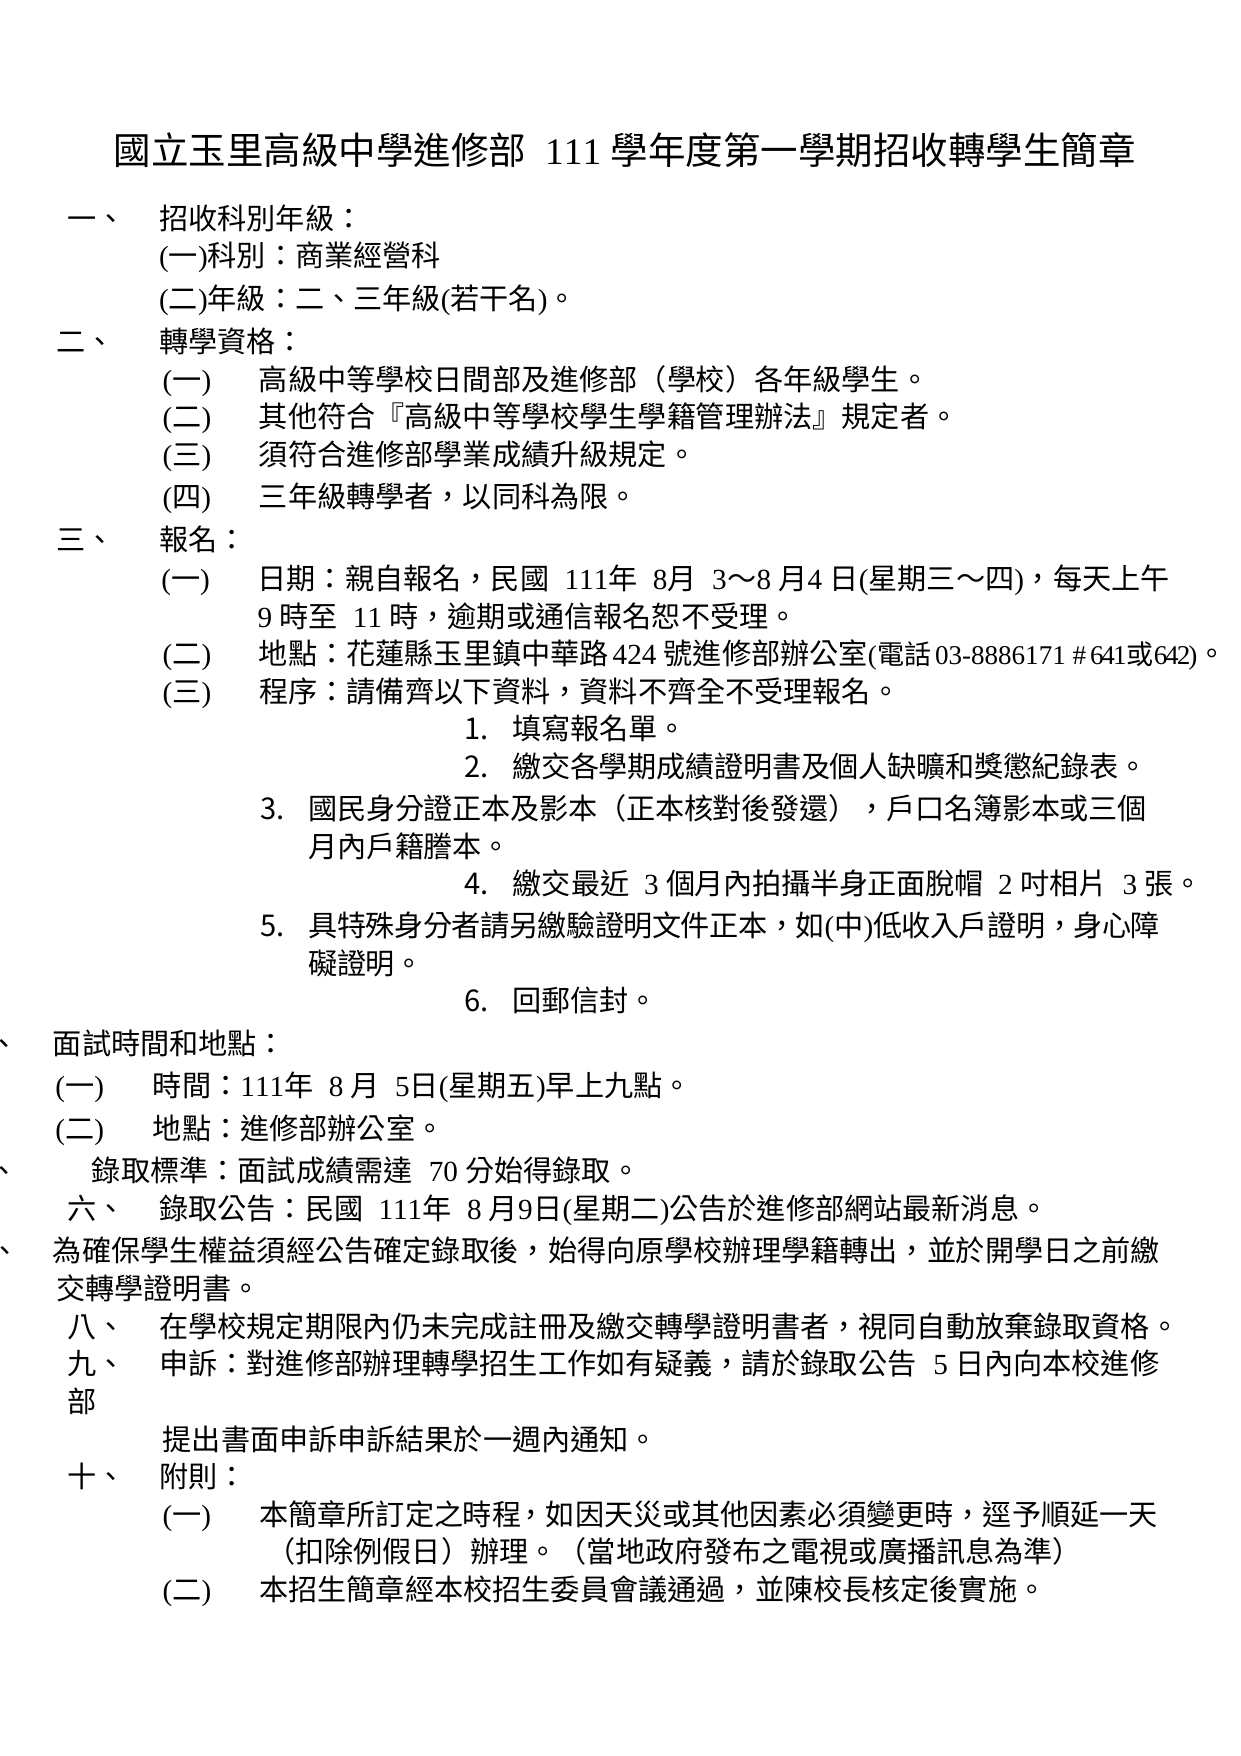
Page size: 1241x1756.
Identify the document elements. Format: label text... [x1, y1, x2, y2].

text (二) 地點：進修部辦公室。 [0, 1109, 787, 1147]
text 提出書面申訴申訴結果於一週內通知。十、 附則： [67, 1420, 659, 1495]
text (一) 高級中等學校日間部及進修部（學校）各年級學生。 [162, 360, 1201, 398]
text (四) 三年級轉學者，以同科為限。 [67, 478, 639, 515]
list 具特殊身分者請另繳驗證明文件正本，如(中)低收入戶證明，身心障礙證明。 [260, 907, 1182, 982]
text (一) 本簡章所訂定之時程，如因天災或其他因素必須變更時，逕予順延一天（扣除例假日）辦理。（當地政府發布之電視或廣播訊息為準） [162, 1495, 1182, 1570]
text (二) 其他符合『高級中等學校學生學籍管理辦法』規定者。 [162, 398, 1201, 435]
list 填寫報名單。 [464, 709, 1201, 747]
text 二、 轉學資格： [56, 323, 1064, 360]
text 七、 為確保學生權益須經公告確定錄取後，始得向原學校辦理學籍轉出，並於開學日之前繳交轉學證明書。 [0, 1232, 1182, 1307]
list 繳交最近 3 個月內拍攝半身正面脫帽 2 吋相片 3 張。 [464, 864, 1201, 902]
text 八、 在學校規定期限內仍未完成註冊及繳交轉學證明書者，視同自動放棄錄取資格。九、 申訴：對進修部辦理轉學招生工作如有疑義，請於錄取公告 5 日內向本校進修部 [67, 1307, 1181, 1420]
text 國立玉里高級中學進修部 111 學年度第一學期招收轉學生簡章 [114, 114, 1201, 177]
list 繳交各學期成績證明書及個人缺曠和獎懲紀錄表。 [464, 747, 1201, 784]
text 四、 面試時間和地點： [0, 1024, 787, 1062]
text (二) 本招生簡章經本校招生委員會議通過，並陳校長核定後實施。 [162, 1570, 1201, 1608]
text (二)年級：二、三年級(若干名)。 [67, 279, 1064, 317]
text (一)科別：商業經營科 [159, 237, 1201, 274]
text 六、 錄取公告：民國 111年 8 月9日(星期二)公告於進修部網站最新消息。 [67, 1189, 1201, 1227]
text (三) 須符合進修部學業成績升級規定。 [162, 435, 1201, 473]
text (二) 地點：花蓮縣玉里鎮中華路424 號進修部辦公室(電話03-8886171 #641或642)。 [162, 634, 1201, 672]
text (三) 程序：請備齊以下資料，資料不齊全不受理報名。 [162, 672, 1201, 709]
text 一、 招收科別年級： [67, 199, 1201, 237]
text 三、 報名： [56, 521, 639, 558]
text (一) 日期：親自報名，民國 111年 8月 3～8 月4 日(星期三～四)，每天上午 9 時至 11 時，逾期或通信報名恕不受理。 [161, 559, 1177, 634]
text 五、 錄取標準：面試成績需達 70 分始得錄取。 [0, 1152, 787, 1189]
text (一) 時間：111年 8 月 5日(星期五)早上九點。 [0, 1067, 787, 1104]
list 回郵信封。 [464, 982, 1201, 1019]
list 國民身分證正本及影本（正本核對後發還），戶口名簿影本或三個月內戶籍謄本。 [260, 789, 1169, 864]
